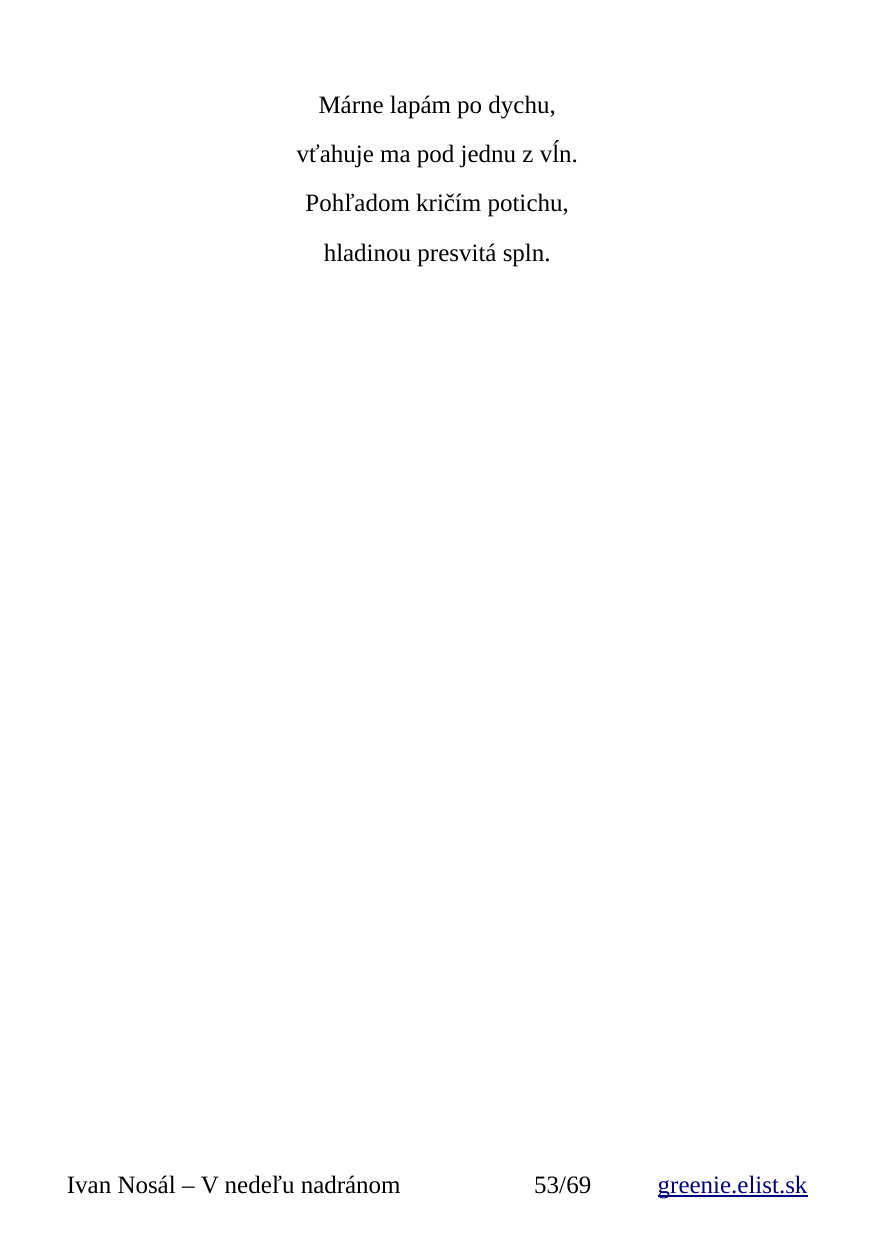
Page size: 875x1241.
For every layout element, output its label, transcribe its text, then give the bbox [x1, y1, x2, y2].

text vťahuje ma pod jednu z vĺn. [41, 139, 833, 168]
text hladinou presvitá spln. [41, 238, 833, 266]
text Pohľadom kričím potichu, [41, 188, 833, 217]
text Márne lapám po dychu, [41, 90, 833, 119]
